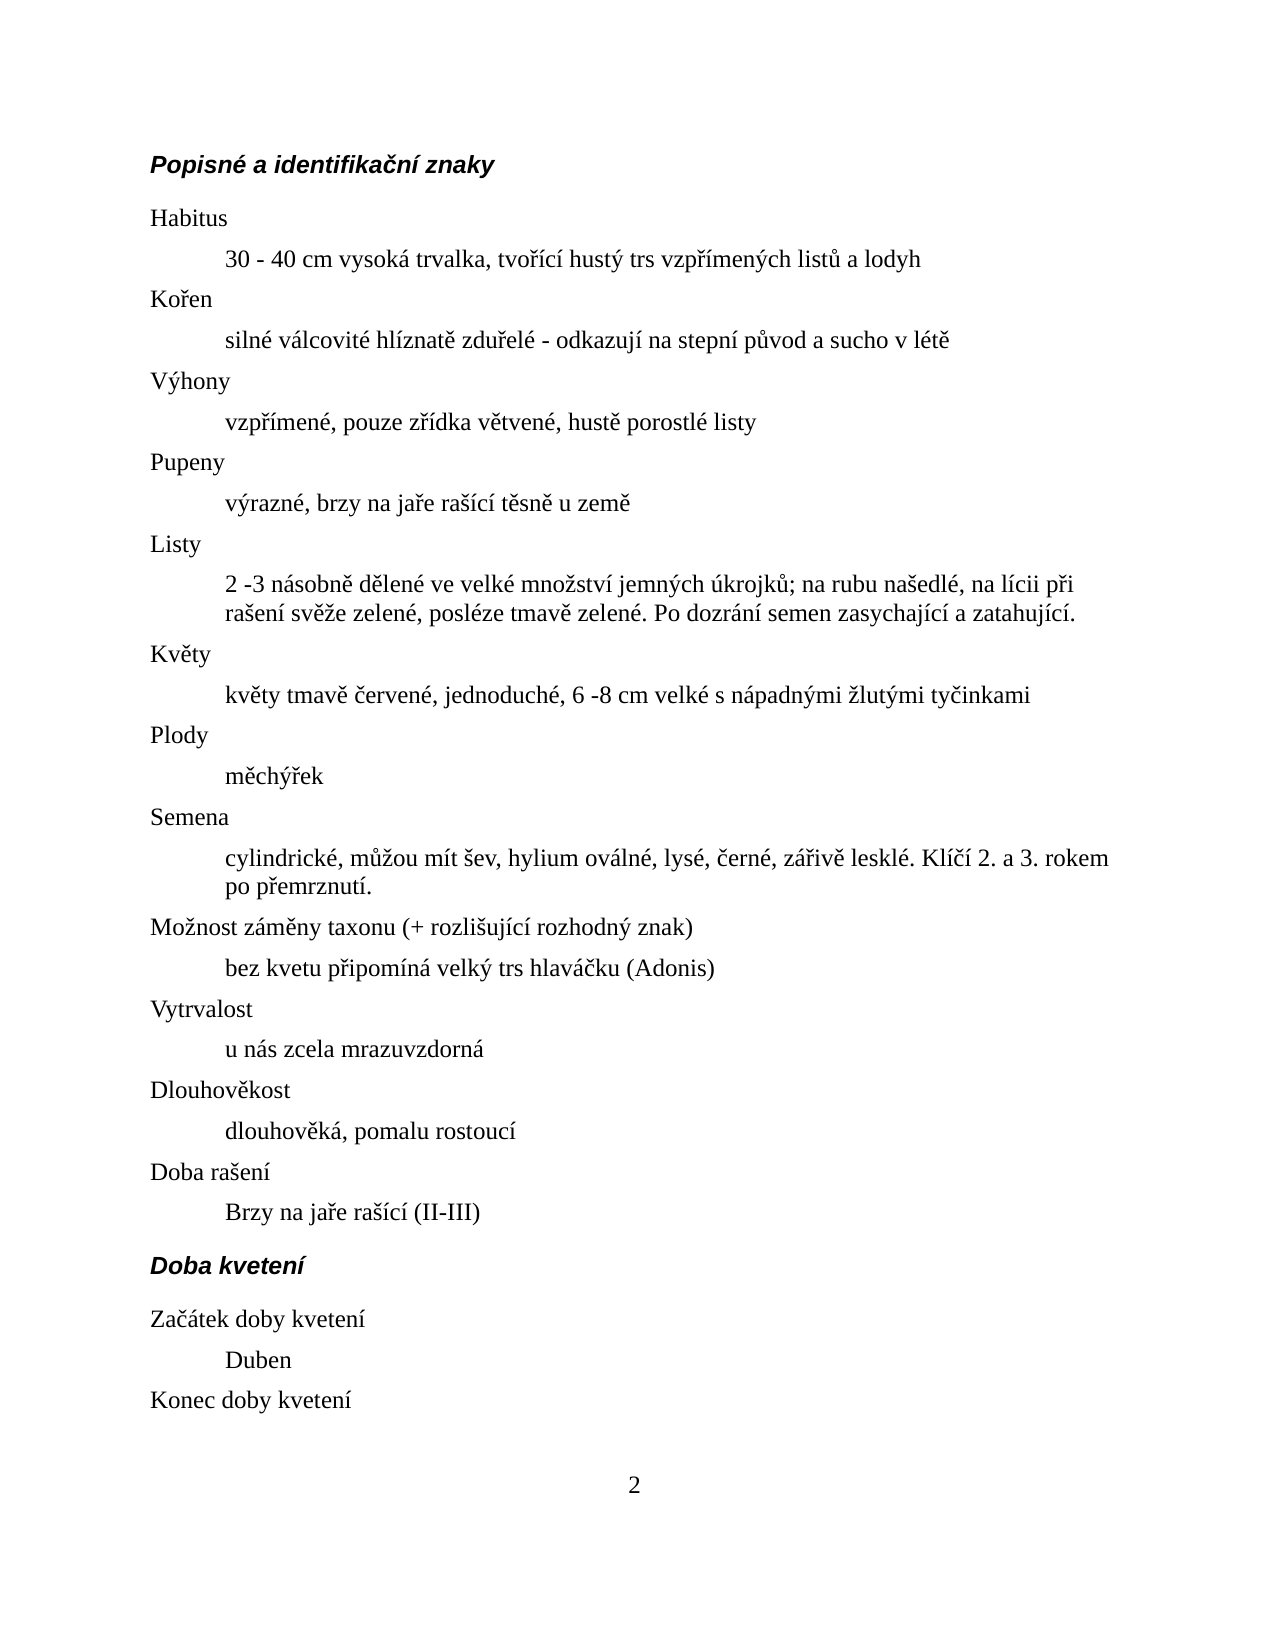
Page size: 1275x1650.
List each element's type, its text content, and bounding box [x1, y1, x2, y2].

text Brzy na jaře rašící (II-III) [225, 1197, 1125, 1226]
text Plody [150, 721, 1125, 749]
text cylindrické, můžou mít šev, hylium oválné, lysé, černé, zářivě lesklé. Klíčí 2. a 3. rokem po přemrznutí. [225, 843, 1125, 900]
text Začátek doby kvetení [150, 1304, 1125, 1333]
text silné válcovité hlíznatě zduřelé - odkazují na stepní původ a sucho v létě [225, 325, 1125, 354]
text Semena [150, 802, 1125, 831]
text květy tmavě červené, jednoduché, 6 -8 cm velké s nápadnými žlutými tyčinkami [225, 680, 1125, 708]
text Kořen [150, 284, 1125, 313]
text Květy [150, 639, 1125, 668]
text Výhony [150, 366, 1125, 395]
text Dlouhověkost [150, 1075, 1125, 1104]
text u nás zcela mrazuvzdorná [225, 1034, 1125, 1063]
text Listy [150, 529, 1125, 558]
text Vytrvalost [150, 994, 1125, 1022]
text Habitus [150, 203, 1125, 232]
text 30 - 40 cm vysoká trvalka, tvořící hustý trs vzpřímených listů a lodyh [225, 244, 1125, 272]
text dlouhověká, pomalu rostoucí [225, 1116, 1125, 1144]
text výrazné, brzy na jaře rašící těsně u země [225, 488, 1125, 517]
text Doba rašení [150, 1157, 1125, 1185]
text 2 -3 násobně dělené ve velké množství jemných úkrojků; na rubu našedlé, na lícii při rašení svěže zelené, posléze tmavě zelené. Po dozrání semen zasychající a zatahující. [225, 569, 1125, 627]
text vzpřímené, pouze zřídka větvené, hustě porostlé listy [225, 407, 1125, 435]
subtitle Doba kvetení [150, 1251, 1125, 1279]
text Pupeny [150, 447, 1125, 476]
text Konec doby kvetení [150, 1386, 1125, 1414]
text Možnost záměny taxonu (+ rozlišující rozhodný znak) [150, 912, 1125, 941]
text Duben [225, 1345, 1125, 1373]
text bez kvetu připomíná velký trs hlaváčku (Adonis) [225, 953, 1125, 982]
subtitle Popisné a identifikační znaky [150, 150, 1125, 178]
text měchýřek [225, 761, 1125, 790]
